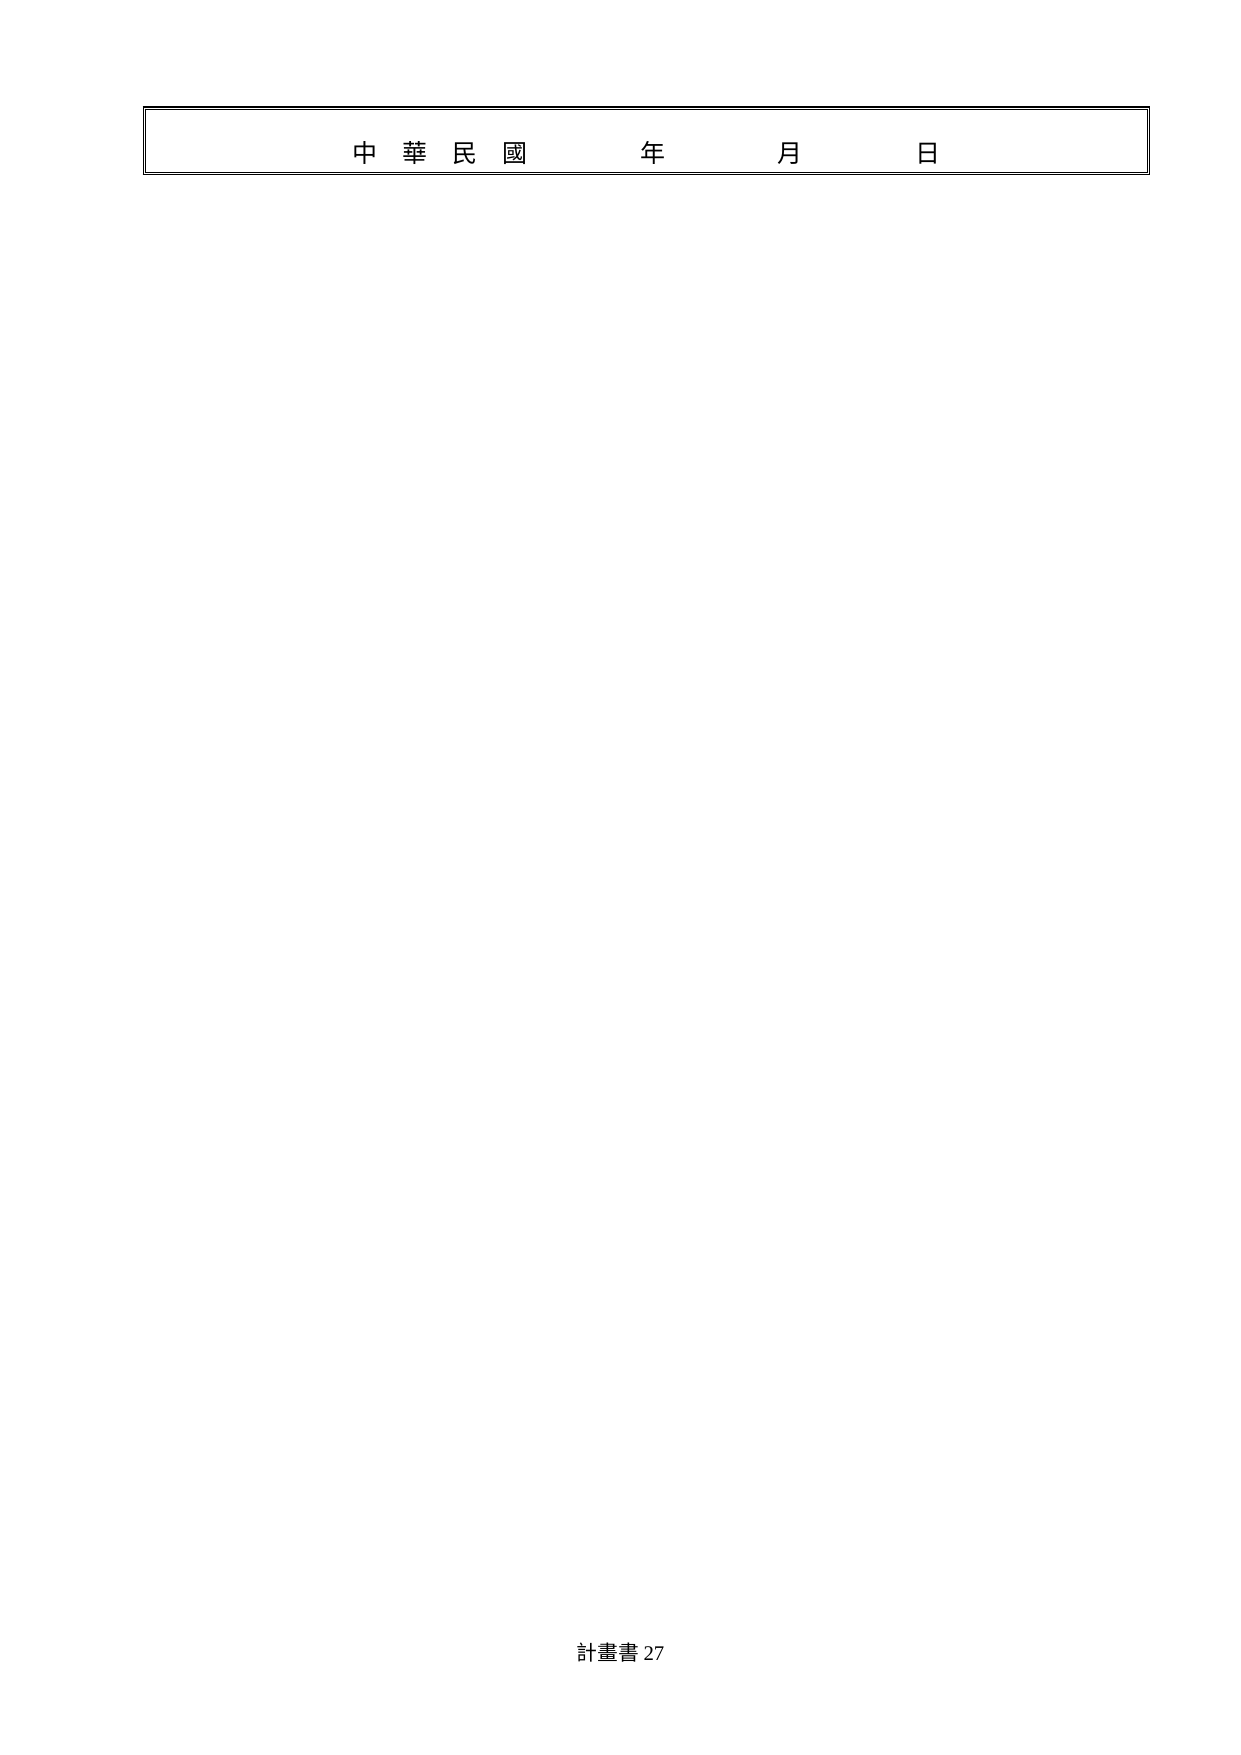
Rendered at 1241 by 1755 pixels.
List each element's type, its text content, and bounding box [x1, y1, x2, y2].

table_cell 中 華 民 國 年 月 日 [146, 110, 1147, 172]
